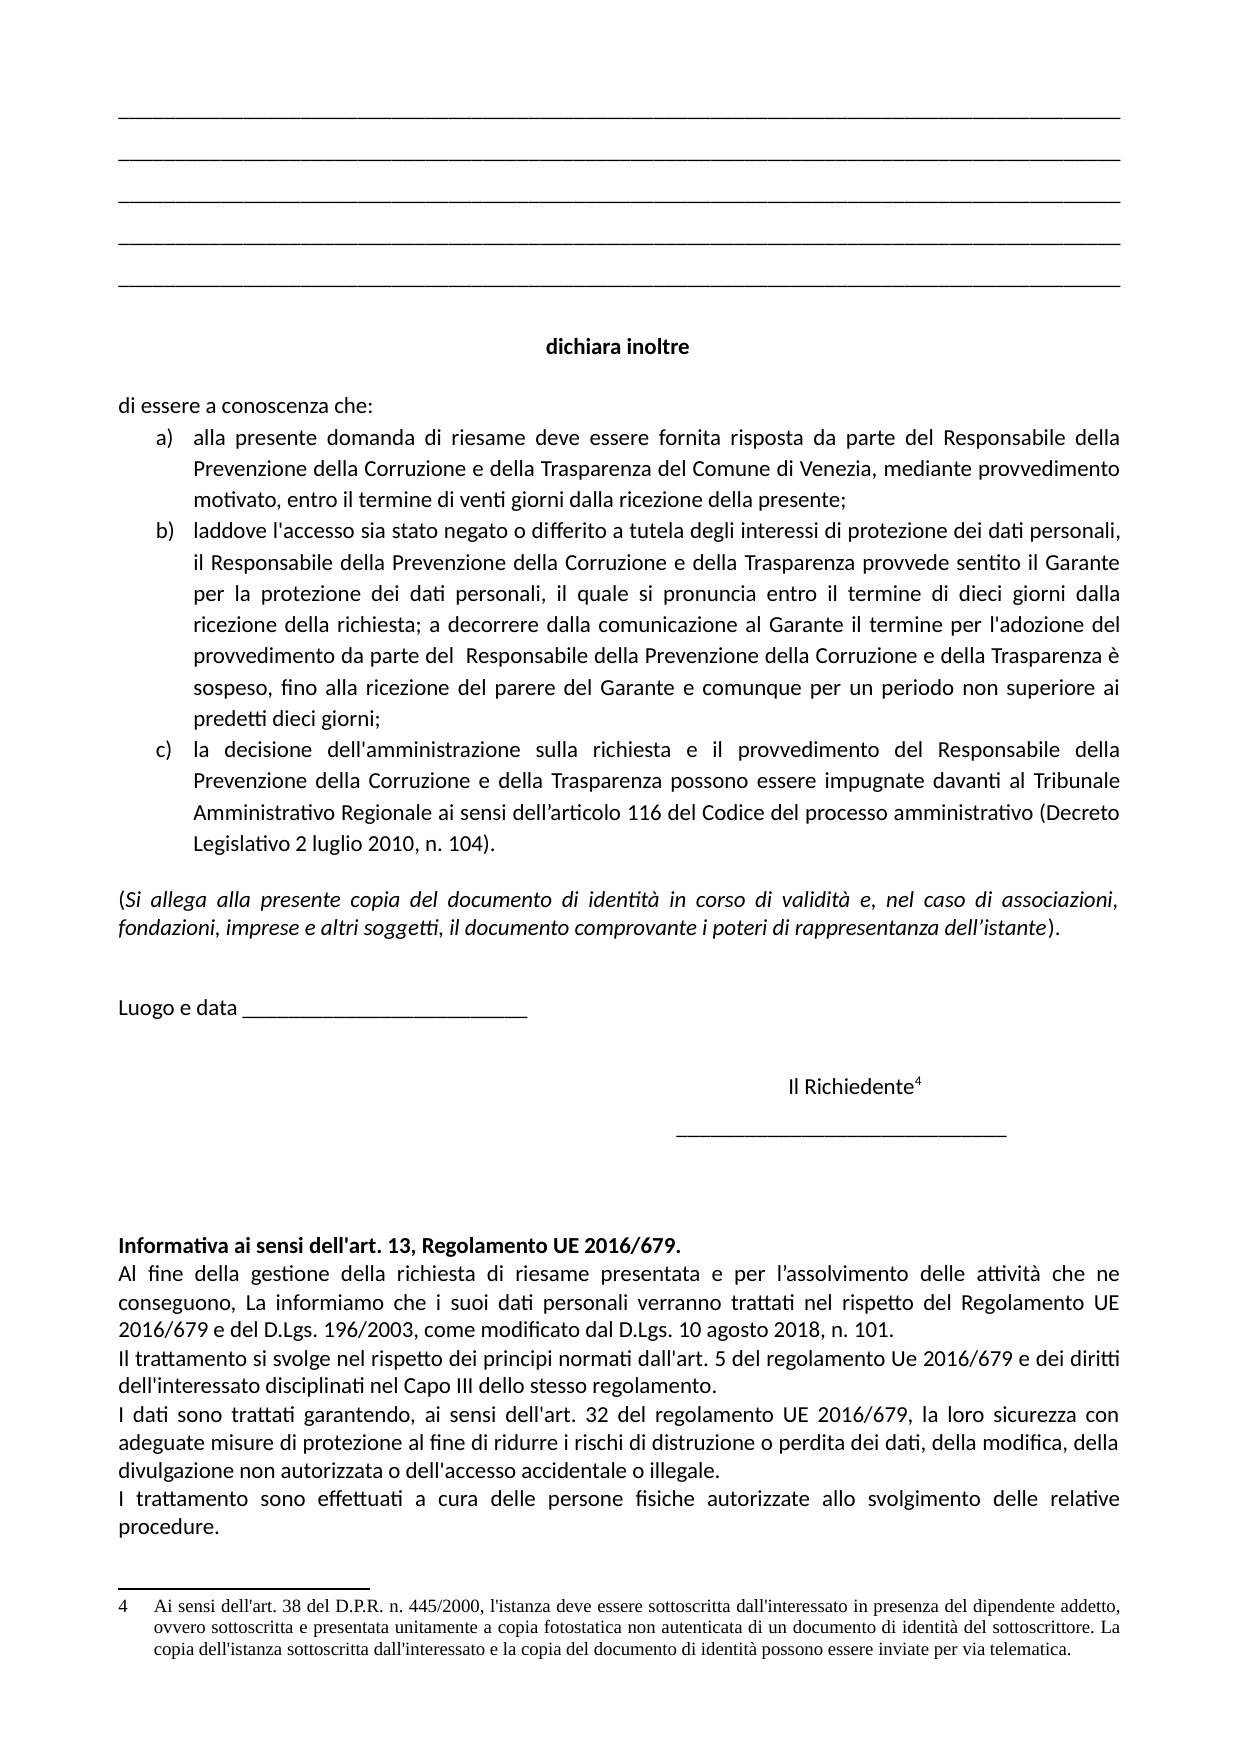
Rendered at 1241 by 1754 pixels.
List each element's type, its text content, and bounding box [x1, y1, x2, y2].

text _____________________________ [118, 1112, 1122, 1140]
text ________________________________________________________________________________________________________________________________________________________________________________ [118, 136, 1122, 206]
text Luogo e data _________________________ [118, 993, 1122, 1021]
text ________________________________________________________________________________________ [118, 94, 1122, 122]
text Informativa ai sensi dell'art. 13, Regolamento UE 2016/679. [118, 1232, 1122, 1259]
text I trattamento sono effettuati a cura delle persone fisiche autorizzate allo svolgimento delle relative procedure. [118, 1484, 1122, 1540]
text dichiara inoltre [118, 332, 1122, 360]
text Il trattamento si svolge nel rispetto dei principi normati dall'art. 5 del regolamento Ue 2016/679 e dei diritti dell'interessato disciplinati nel Capo III dello stesso regolamento. [118, 1344, 1122, 1400]
text (Si allega alla presente copia del documento di identità in corso di validità e, nel caso di associazioni, fondazioni, imprese e altri soggetti, il documento comprovante i poteri di rappresentanza dell’istante). [118, 885, 1122, 941]
text ________________________________________________________________________________________________________________________________________________________________________________ [118, 220, 1122, 290]
text Il Richiedente [118, 1072, 1122, 1100]
text di essere a conoscenza che: [118, 388, 1122, 420]
list alla presente domanda di riesame deve essere fornita risposta da parte del Responsabile della Prevenzione della Corruzione e della Trasparenza del Comune di Venezia, mediante provvedimento motivato, entro il termine di venti giorni dalla ricezione della presente; [156, 420, 1122, 513]
text I dati sono trattati garantendo, ai sensi dell'art. 32 del regolamento UE 2016/679, la loro sicurezza con adeguate misure di protezione al fine di ridurre i rischi di distruzione o perdita dei dati, della modifica, della divulgazione non autorizzata o dell'accesso accidentale o illegale. [118, 1400, 1122, 1484]
list laddove l'accesso sia stato negato o differito a tutela degli interessi di protezione dei dati personali, il Responsabile della Prevenzione della Corruzione e della Trasparenza provvede sentito il Garante per la protezione dei dati personali, il quale si pronuncia entro il termine di dieci giorni dalla ricezione della richiesta; a decorrere dalla comunicazione al Garante il termine per l'adozione del provvedimento da parte del Responsabile della Prevenzione della Corruzione e della Trasparenza è sospeso, fino alla ricezione del parere del Garante e comunque per un periodo non superiore ai predetti dieci giorni; [156, 513, 1122, 732]
text Al fine della gestione della richiesta di riesame presentata e per l’assolvimento delle attività che ne conseguono, La informiamo che i suoi dati personali verranno trattati nel rispetto del Regolamento UE 2016/679 e del D.Lgs. 196/2003, come modificato dal D.Lgs. 10 agosto 2018, n. 101. [118, 1259, 1122, 1344]
list la decisione dell'amministrazione sulla richiesta e il provvedimento del Responsabile della Prevenzione della Corruzione e della Trasparenza possono essere impugnate davanti al Tribunale Amministrativo Regionale ai sensi dell’articolo 116 del Codice del processo amministrativo (Decreto Legislativo 2 luglio 2010, n. 104). [156, 732, 1122, 857]
text Ai sensi dell'art. 38 del D.P.R. n. 445/2000, l'istanza deve essere sottoscritta dall'interessato in presenza del dipendente addetto, ovvero sottoscritta e presentata unitamente a copia fotostatica non autenticata di un documento di identità del sottoscrittore. La copia dell'istanza sottoscritta dall'interessato e la copia del documento di identità possono essere inviate per via telematica. [118, 1595, 1122, 1659]
